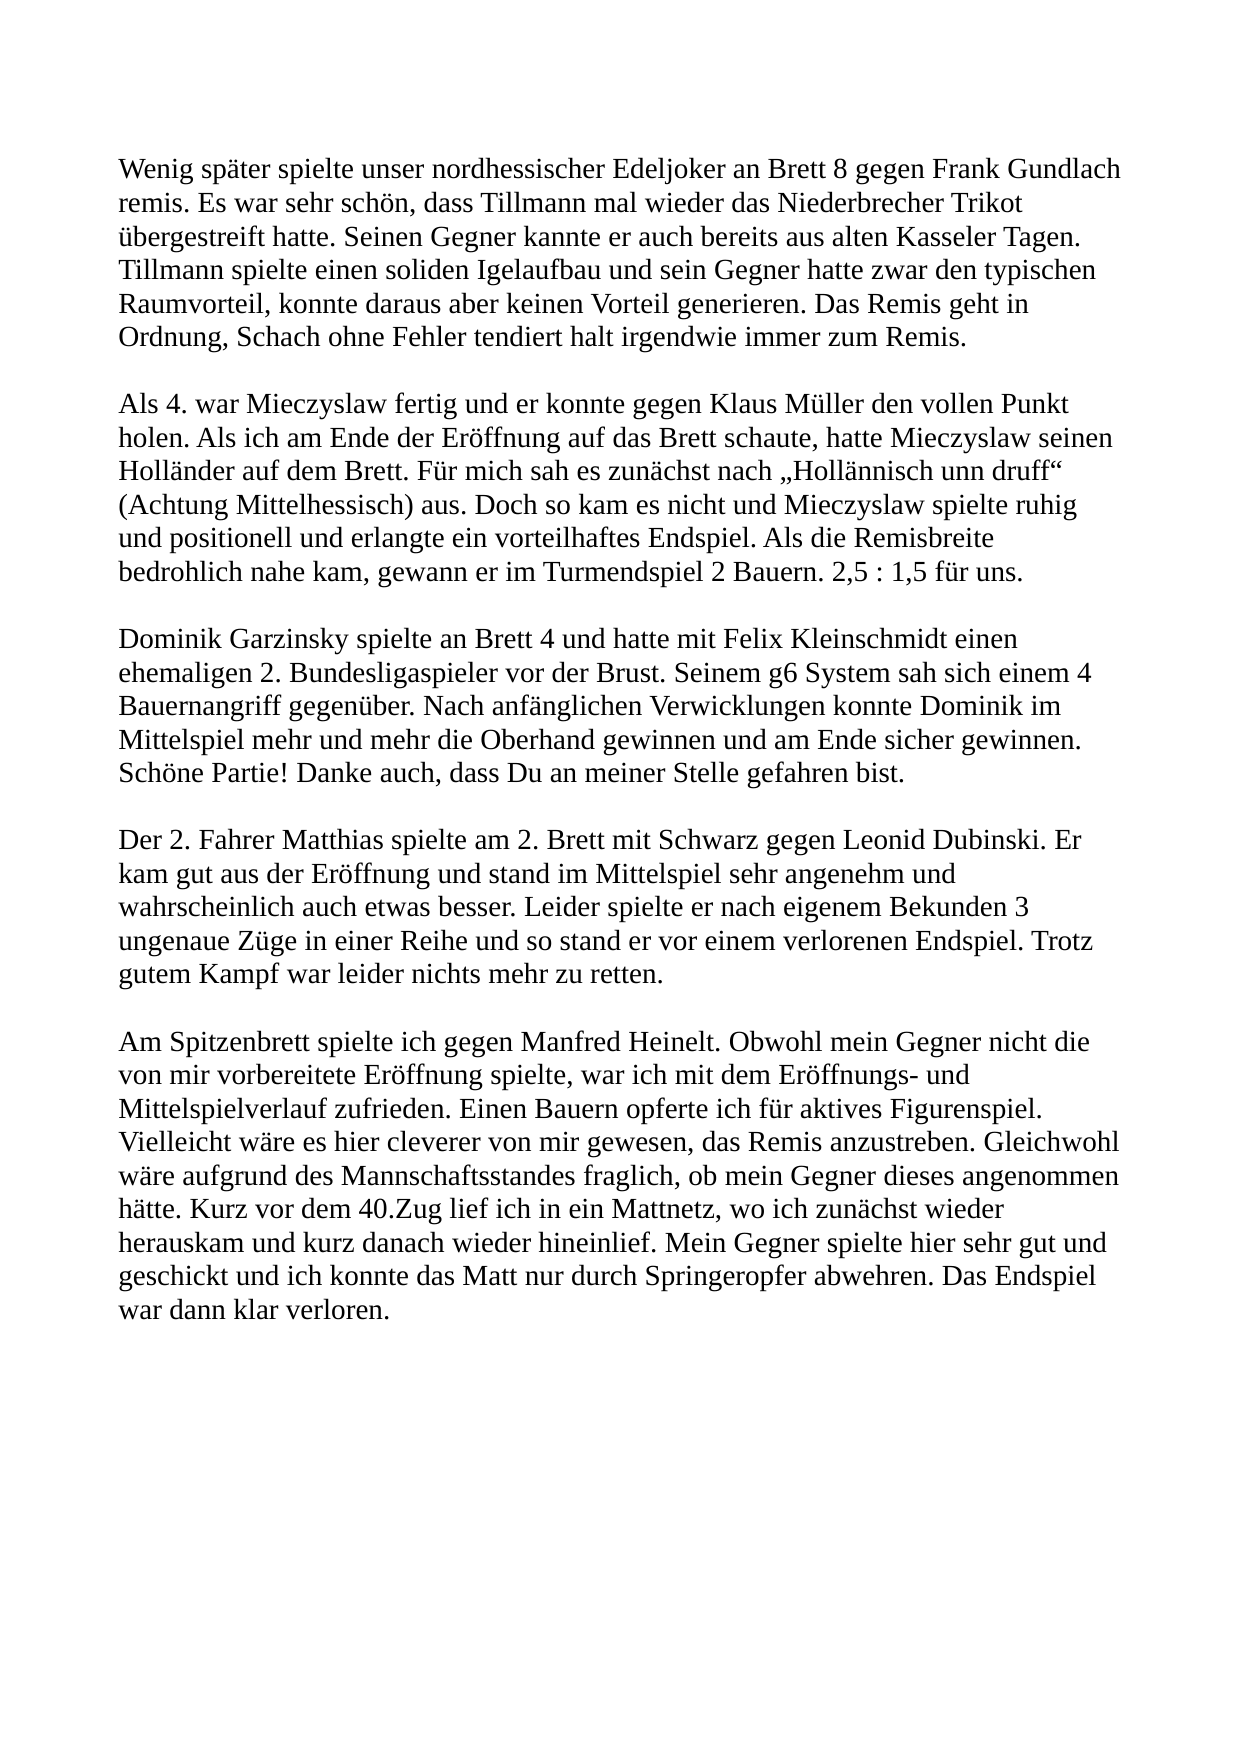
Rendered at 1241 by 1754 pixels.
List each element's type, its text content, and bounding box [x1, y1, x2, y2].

text Als 4. war Mieczyslaw fertig und er konnte gegen Klaus Müller den vollen Punkt holen. Als ich am Ende der Eröffnung auf das Brett schaute, hatte Mieczyslaw seinen Holländer auf dem Brett. Für mich sah es zunächst nach „Hollännisch unn druff“ (Achtung Mittelhessisch) aus. Doch so kam es nicht und Mieczyslaw spielte ruhig und positionell und erlangte ein vorteilhaftes Endspiel. Als die Remisbreite bedrohlich nahe kam, gewann er im Turmendspiel 2 Bauern. 2,5 : 1,5 für uns. [118, 386, 1122, 588]
text Wenig später spielte unser nordhessischer Edeljoker an Brett 8 gegen Frank Gundlach remis. Es war sehr schön, dass Tillmann mal wieder das Niederbrecher Trikot übergestreift hatte. Seinen Gegner kannte er auch bereits aus alten Kasseler Tagen. Tillmann spielte einen soliden Igelaufbau und sein Gegner hatte zwar den typischen Raumvorteil, konnte daraus aber keinen Vorteil generieren. Das Remis geht in Ordnung, Schach ohne Fehler tendiert halt irgendwie immer zum Remis. [118, 152, 1122, 353]
text Dominik Garzinsky spielte an Brett 4 und hatte mit Felix Kleinschmidt einen ehemaligen 2. Bundesligaspieler vor der Brust. Seinem g6 System sah sich einem 4 Bauernangriff gegenüber. Nach anfänglichen Verwicklungen konnte Dominik im Mittelspiel mehr und mehr die Oberhand gewinnen und am Ende sicher gewinnen. Schöne Partie! Danke auch, dass Du an meiner Stelle gefahren bist. [118, 621, 1122, 789]
text Am Spitzenbrett spielte ich gegen Manfred Heinelt. Obwohl mein Gegner nicht die von mir vorbereitete Eröffnung spielte, war ich mit dem Eröffnungs- und Mittelspielverlauf zufrieden. Einen Bauern opferte ich für aktives Figurenspiel. Vielleicht wäre es hier cleverer von mir gewesen, das Remis anzustreben. Gleichwohl wäre aufgrund des Mannschaftsstandes fraglich, ob mein Gegner dieses angenommen hätte. Kurz vor dem 40.Zug lief ich in ein Mattnetz, wo ich zunächst wieder herauskam und kurz danach wieder hineinlief. Mein Gegner spielte hier sehr gut und geschickt und ich konnte das Matt nur durch Springeropfer abwehren. Das Endspiel war dann klar verloren. [118, 1024, 1122, 1326]
text Der 2. Fahrer Matthias spielte am 2. Brett mit Schwarz gegen Leonid Dubinski. Er kam gut aus der Eröffnung und stand im Mittelspiel sehr angenehm und wahrscheinlich auch etwas besser. Leider spielte er nach eigenem Bekunden 3 ungenaue Züge in einer Reihe und so stand er vor einem verlorenen Endspiel. Trotz gutem Kampf war leider nichts mehr zu retten. [118, 822, 1122, 990]
